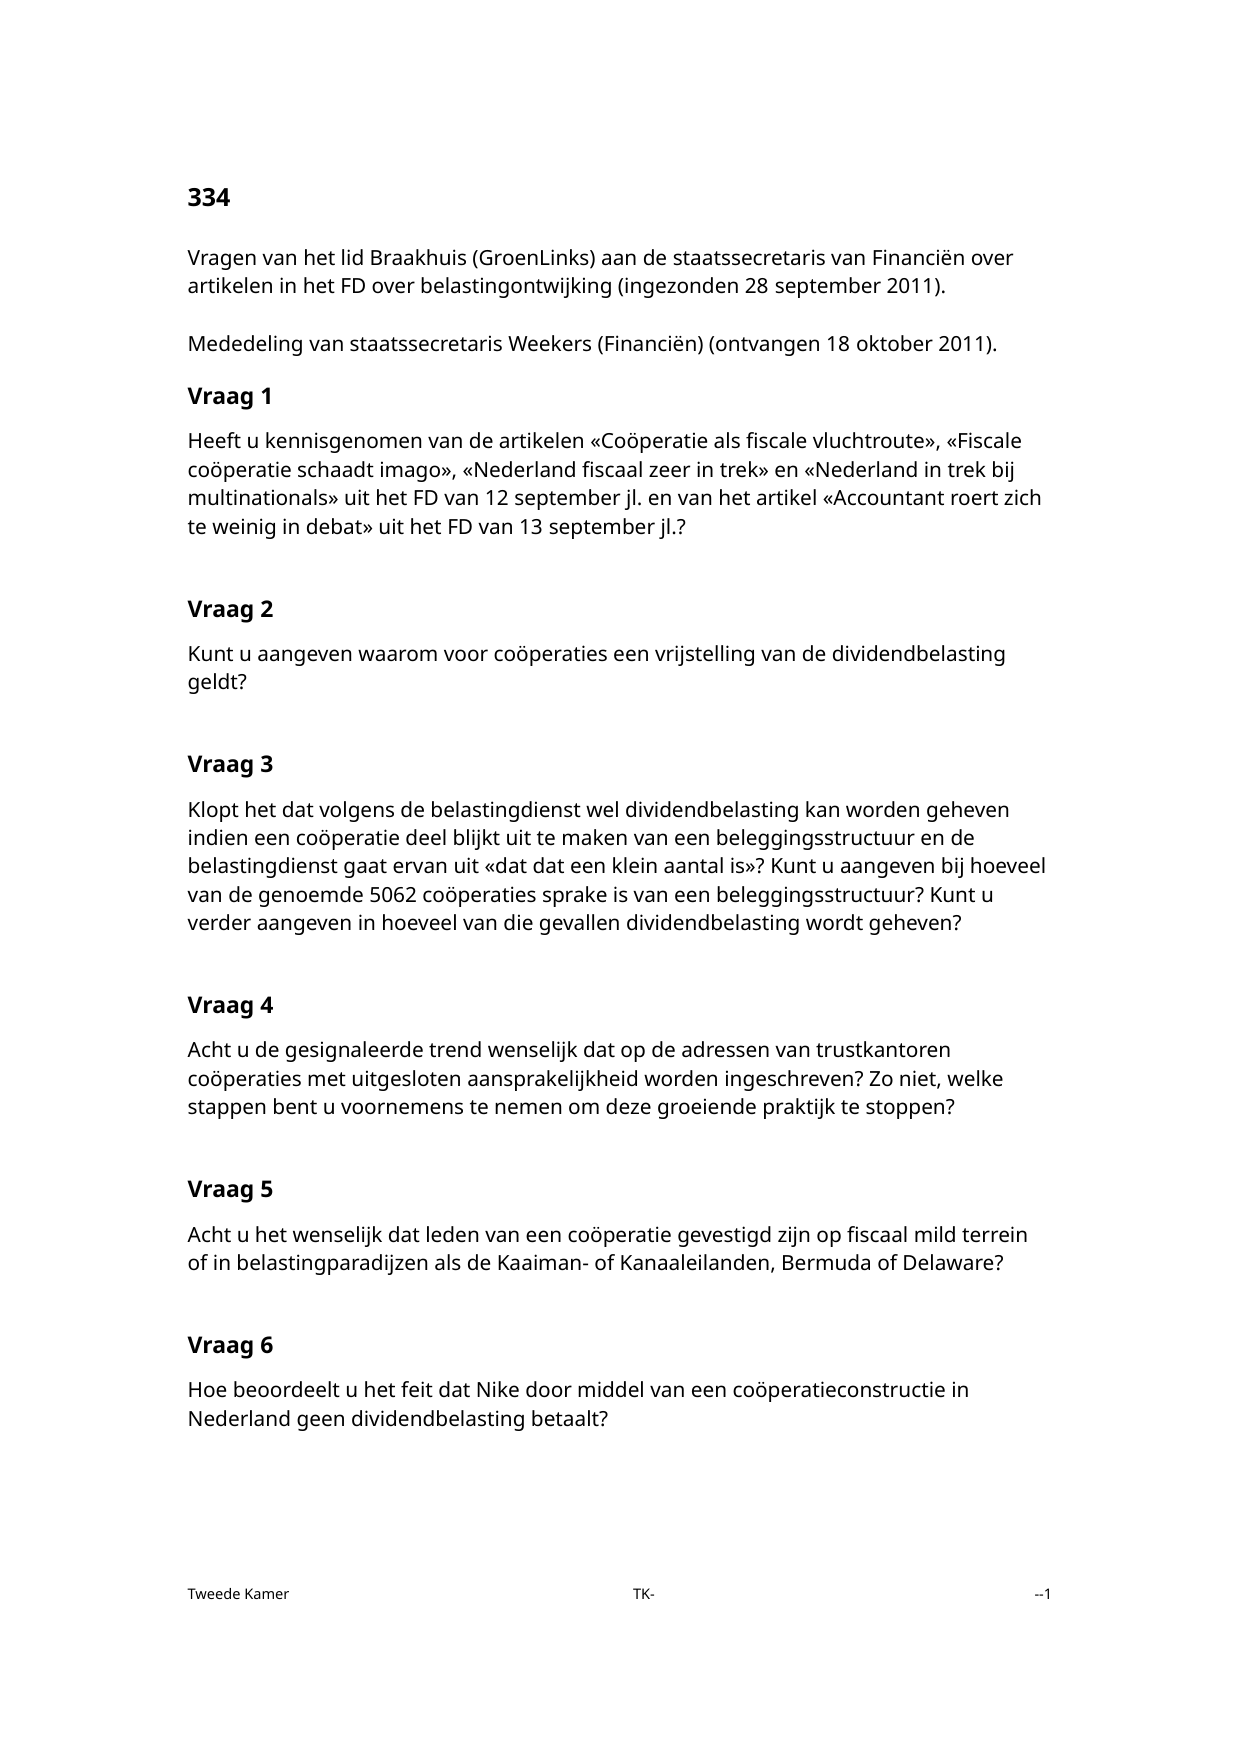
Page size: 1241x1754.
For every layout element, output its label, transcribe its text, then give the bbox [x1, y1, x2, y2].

text Heeft u kennisgenomen van de artikelen «Coöperatie als fiscale vluchtroute», «Fiscale coöperatie schaadt imago», «Nederland fiscaal zeer in trek» en «Nederland in trek bij multinationals» uit het FD van 12 september jl. en van het artikel «Accountant roert zich te weinig in debat» uit het FD van 13 september jl.? [187, 427, 1053, 540]
subtitle Vraag 2 [187, 593, 1053, 624]
text Vragen van het lid Braakhuis (GroenLinks) aan de staatssecretaris van Financiën over artikelen in het FD over belastingontwijking (ingezonden 28 september 2011). [187, 243, 1053, 300]
text Mededeling van staatssecretaris Weekers (Financiën) (ontvangen 18 oktober 2011). [187, 329, 1053, 358]
subtitle Vraag 1 [187, 380, 1053, 412]
text Hoe beoordeelt u het feit dat Nike door middel van een coöperatieconstructie in Nederland geen dividendbelasting betaalt? [187, 1375, 1053, 1432]
subtitle Vraag 5 [187, 1173, 1053, 1205]
text Acht u het wenselijk dat leden van een coöperatie gevestigd zijn op fiscaal mild terrein of in belastingparadijzen als de Kaaiman- of Kanaaleilanden, Bermuda of Delaware? [187, 1220, 1053, 1277]
subtitle Vraag 4 [187, 989, 1053, 1021]
text Kunt u aangeven waarom voor coöperaties een vrijstelling van de dividendbelasting geldt? [187, 639, 1053, 696]
subtitle Vraag 3 [187, 748, 1053, 780]
text 334 [187, 179, 1053, 213]
text Klopt het dat volgens de belastingdienst wel dividendbelasting kan worden geheven indien een coöperatie deel blijkt uit te maken van een beleggingsstructuur en de belastingdienst gaat ervan uit «dat dat een klein aantal is»? Kunt u aangeven bij hoeveel van de genoemde 5062 coöperaties sprake is van een beleggingsstructuur? Kunt u verder aangeven in hoeveel van die gevallen dividendbelasting wordt geheven? [187, 795, 1053, 937]
text Acht u de gesignaleerde trend wenselijk dat op de adressen van trustkantoren coöperaties met uitgesloten aansprakelijkheid worden ingeschreven? Zo niet, welke stappen bent u voornemens te nemen om deze groeiende praktijk te stoppen? [187, 1036, 1053, 1121]
subtitle Vraag 6 [187, 1329, 1053, 1360]
